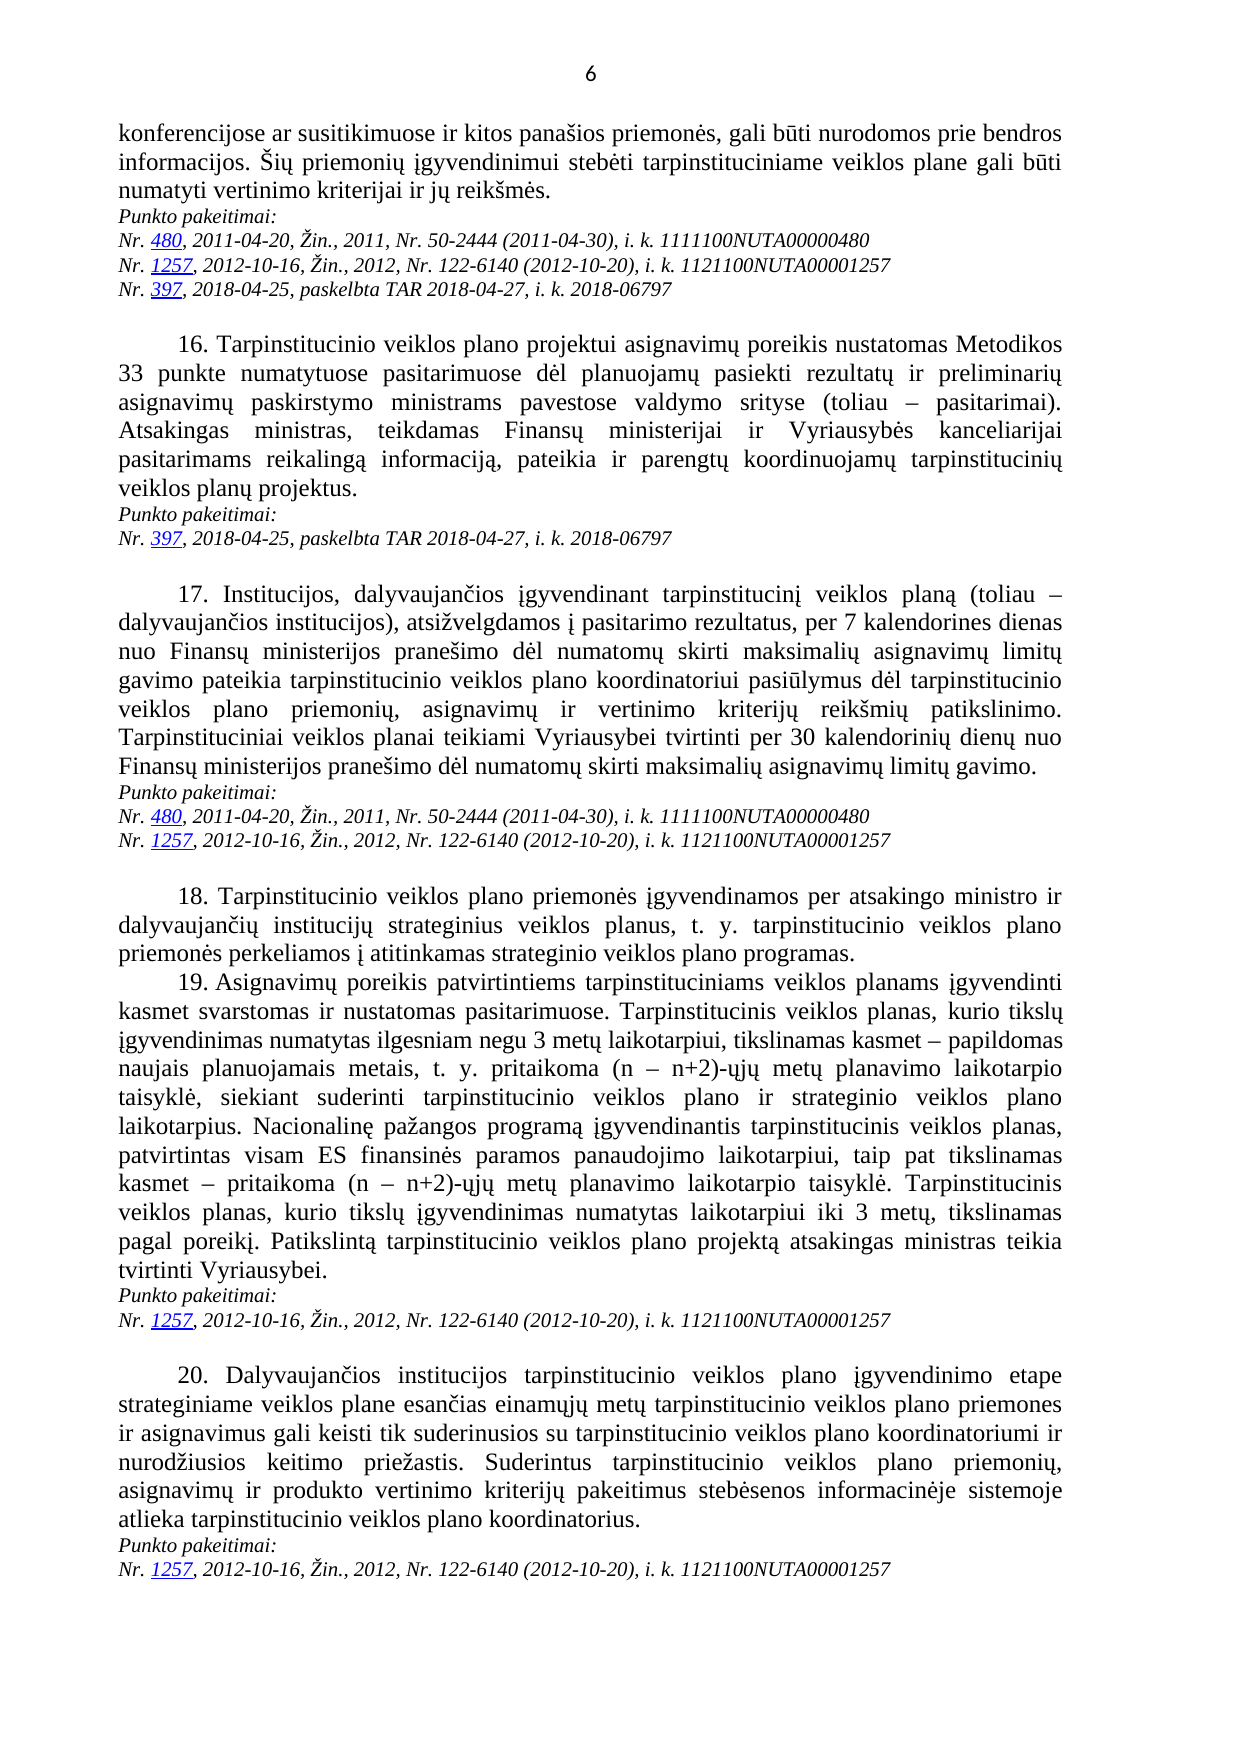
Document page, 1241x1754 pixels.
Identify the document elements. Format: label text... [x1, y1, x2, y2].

text Punkto pakeitimai: [118, 204, 1063, 228]
text 17. Institucijos, dalyvaujančios įgyvendinant tarpinstitucinį veiklos planą (toliau – dalyvaujančios institucijos), atsižvelgdamos į pasitarimo rezultatus, per 7 kalendorines dienas nuo Finansų ministerijos pranešimo dėl numatomų skirti maksimalių asignavimų limitų gavimo pateikia tarpinstitucinio veiklos plano koordinatoriui pasiūlymus dėl tarpinstitucinio veiklos plano priemonių, asignavimų ir vertinimo kriterijų reikšmių patikslinimo. Tarpinstituciniai veiklos planai teikiami Vyriausybei tvirtinti per 30 kalendorinių dienų nuo Finansų ministerijos pranešimo dėl numatomų skirti maksimalių asignavimų limitų gavimo. [118, 579, 1063, 780]
text Nr. 480, 2011-04-20, Žin., 2011, Nr. 50-2444 (2011-04-30), i. k. 1111100NUTA00000480 [118, 804, 1063, 828]
text Nr. 397, 2018-04-25, paskelbta TAR 2018-04-27, i. k. 2018-06797 [118, 526, 1063, 550]
text Nr. 397, 2018-04-25, paskelbta TAR 2018-04-27, i. k. 2018-06797 [118, 277, 1063, 301]
text Punkto pakeitimai: [118, 780, 1063, 804]
text konferencijose ar susitikimuose ir kitos panašios priemonės, gali būti nurodomos prie bendros informacijos. Šių priemonių įgyvendinimui stebėti tarpinstituciniame veiklos plane gali būti numatyti vertinimo kriterijai ir jų reikšmės. [118, 118, 1063, 204]
text Punkto pakeitimai: [118, 1283, 1063, 1307]
text Nr. 480, 2011-04-20, Žin., 2011, Nr. 50-2444 (2011-04-30), i. k. 1111100NUTA00000480 [118, 228, 1063, 252]
text Punkto pakeitimai: [118, 1533, 1063, 1557]
text 18. Tarpinstitucinio veiklos plano priemonės įgyvendinamos per atsakingo ministro ir dalyvaujančių institucijų strateginius veiklos planus, t. y. tarpinstitucinio veiklos plano priemonės perkeliamos į atitinkamas strateginio veiklos plano programas. [118, 881, 1063, 967]
text Nr. 1257, 2012-10-16, Žin., 2012, Nr. 122-6140 (2012-10-20), i. k. 1121100NUTA00001257 [118, 1307, 1063, 1332]
text 19. Asignavimų poreikis patvirtintiems tarpinstituciniams veiklos planams įgyvendinti kasmet svarstomas ir nustatomas pasitarimuose. Tarpinstitucinis veiklos planas, kurio tikslų įgyvendinimas numatytas ilgesniam negu 3 metų laikotarpiui, tikslinamas kasmet – papildomas naujais planuojamais metais, t. y. pritaikoma (n – n+2)-ųjų metų planavimo laikotarpio taisyklė, siekiant suderinti tarpinstitucinio veiklos plano ir strateginio veiklos plano laikotarpius. Nacionalinę pažangos programą įgyvendinantis tarpinstitucinis veiklos planas, patvirtintas visam ES finansinės paramos panaudojimo laikotarpiui, taip pat tikslinamas kasmet – pritaikoma (n – n+2)-ųjų metų planavimo laikotarpio taisyklė. Tarpinstitucinis veiklos planas, kurio tikslų įgyvendinimas numatytas laikotarpiui iki 3 metų, tikslinamas pagal poreikį. Patikslintą tarpinstitucinio veiklos plano projektą atsakingas ministras teikia tvirtinti Vyriausybei. [118, 967, 1063, 1283]
text Nr. 1257, 2012-10-16, Žin., 2012, Nr. 122-6140 (2012-10-20), i. k. 1121100NUTA00001257 [118, 828, 1063, 852]
text 16. Tarpinstitucinio veiklos plano projektui asignavimų poreikis nustatomas Metodikos 33 punkte numatytuose pasitarimuose dėl planuojamų pasiekti rezultatų ir preliminarių asignavimų paskirstymo ministrams pavestose valdymo srityse (toliau – pasitarimai). Atsakingas ministras, teikdamas Finansų ministerijai ir Vyriausybės kanceliarijai pasitarimams reikalingą informaciją, pateikia ir parengtų koordinuojamų tarpinstitucinių veiklos planų projektus. [118, 329, 1063, 502]
text 20. Dalyvaujančios institucijos tarpinstitucinio veiklos plano įgyvendinimo etape strateginiame veiklos plane esančias einamųjų metų tarpinstitucinio veiklos plano priemones ir asignavimus gali keisti tik suderinusios su tarpinstitucinio veiklos plano koordinatoriumi ir nurodžiusios keitimo priežastis. Suderintus tarpinstitucinio veiklos plano priemonių, asignavimų ir produkto vertinimo kriterijų pakeitimus stebėsenos informacinėje sistemoje atlieka tarpinstitucinio veiklos plano koordinatorius. [118, 1360, 1063, 1533]
text Nr. 1257, 2012-10-16, Žin., 2012, Nr. 122-6140 (2012-10-20), i. k. 1121100NUTA00001257 [118, 1557, 1063, 1581]
text Punkto pakeitimai: [118, 502, 1063, 526]
text Nr. 1257, 2012-10-16, Žin., 2012, Nr. 122-6140 (2012-10-20), i. k. 1121100NUTA00001257 [118, 252, 1063, 277]
